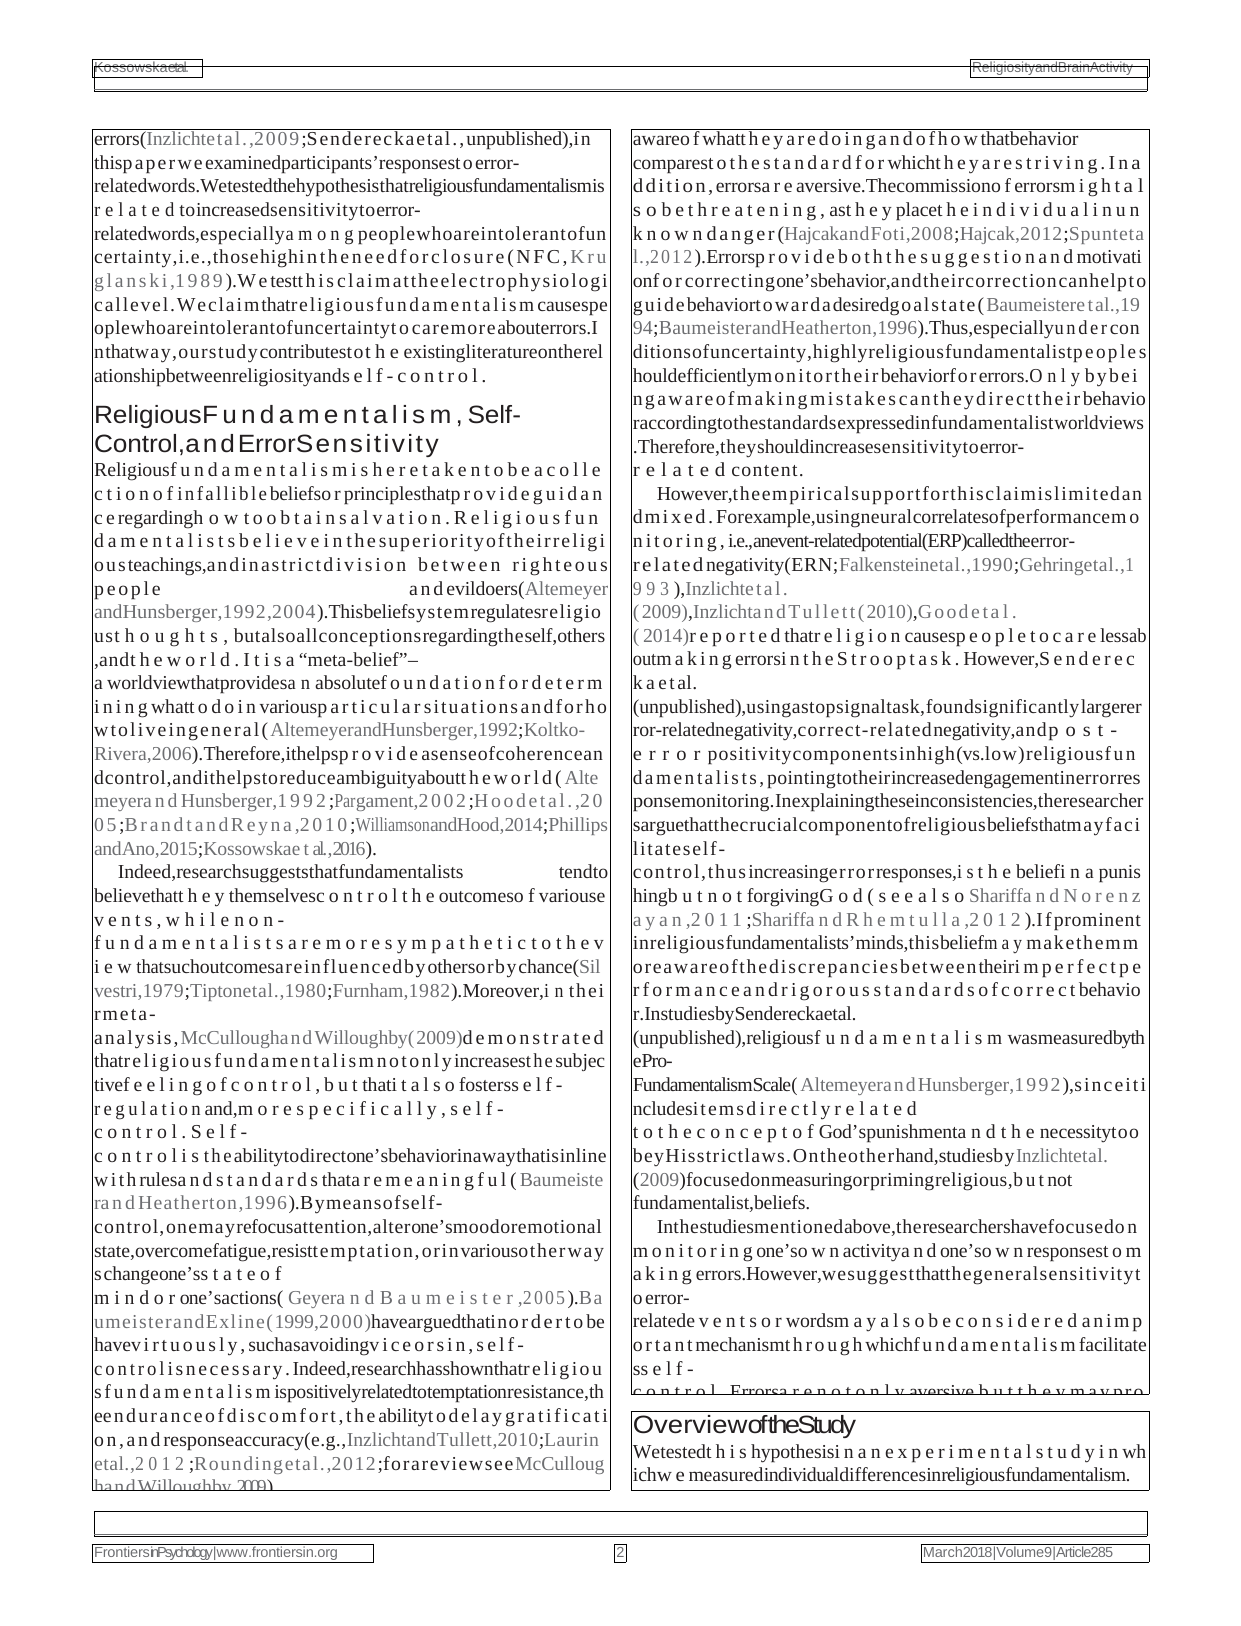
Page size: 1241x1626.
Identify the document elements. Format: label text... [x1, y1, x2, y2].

text ReligiosityandBrainActivity [972, 60, 1149, 76]
text Indeed,researchsuggeststhatfundamentalists tendto believethattheythemselvescontroltheoutcomesofvariousevents,whilenon-fundamentalistsaremoresympathetictotheviewthatsuchoutcomesareinfluencedbyothersorbychance(Silvestri,1979;Tiptonetal.,1980;Furnham,1982).Moreover,intheirmeta-analysis,McCulloughandWilloughby(2009)demonstratedthatreligiousfundamentalismnotonlyincreasesthesubjectivefeelingofcontrol,butthatitalsofostersself-regulationand,morespecifically,self-control.Self-controlistheabilitytodirectone’sbehaviorinawaythatisinlinewithrulesandstandardsthataremeaningful(BaumeisterandHeatherton,1996).Bymeansofself-control,onemayrefocusattention,alterone’smoodoremotionalstate,overcomefatigue,resisttemptation,orinvariousotherwayschangeone’sstateof mindorone’sactions(GeyerandBaumeister,2005).BaumeisterandExline(1999,2000)havearguedthatinordertobehavevirtuously,suchasavoidingviceorsin,self-controlisnecessary.Indeed,researchhasshownthatreligiousfundamentalismispositivelyrelatedtotemptationresistance,theenduranceofdiscomfort,theabilitytodelaygratification,andresponseaccuracy(e.g.,InzlichtandTullett,2010;Laurinetal.,2012;Roundingetal.,2012;forareviewseeMcCulloughandWilloughby,2009). [94, 860, 608, 1489]
text FrontiersinPsychology|www.frontiersin.org [94, 1545, 373, 1561]
text comparestothestandardforwhichtheyarestriving.Inaddition,errorsareaversive.Thecommissionoferrorsmightalsobethreatening,astheyplacetheindividualinunknowndanger(HajcakandFoti,2008;Hajcak,2012;Spuntetal.,2012).Errorsprovideboththesuggestionandmotivationforcorrectingone’sbehavior,andtheircorrectioncanhelptoguidebehaviortowardadesiredgoalstate(Baumeisteretal.,1994;BaumeisterandHeatherton,1996).Thus,especiallyunderconditionsofuncertainty,highlyreligiousfundamentalistpeopleshouldefficientlymonitortheirbehaviorforerrors.Onlybybeingawareofmakingmistakescantheydirecttheirbehavioraccordingtothestandardsexpressedinfundamentalistworldviews.Therefore,theyshouldincreasesensitivitytoerror-relatedcontent. [633, 151, 1147, 481]
text However,theempiricalsupportforthisclaimislimitedandmixed.Forexample,usingneuralcorrelatesofperformancemonitoring,i.e.,anevent-relatedpotential(ERP)calledtheerror-relatednegativity(ERN;Falkensteinetal.,1990;Gehringetal.,1993),Inzlichtetal.(2009),InzlichtandTullett(2010),Goodetal.(2014)reportedthatreligioncausespeopletocarelessaboutmakingerrorsintheStrooptask.However,Sendereckaetal.(unpublished),usingastopsignaltask,foundsignificantlylargererror-relatednegativity,correct-relatednegativity,andpost-errorpositivitycomponentsinhigh(vs.low)religiousfundamentalists,pointingtotheirincreasedengagementinerrorresponsemonitoring.Inexplainingtheseinconsistencies,theresearchersarguethatthecrucialcomponentofreligiousbeliefsthatmayfacilitateself-control,thusincreasingerrorresponses,isthebeliefinapunishingbutnotforgivingGod(seealsoShariffandNorenzayan,2011;ShariffandRhemtulla,2012).Ifprominentinreligiousfundamentalists’minds,thisbeliefmaymakethemmoreawareofthediscrepanciesbetweentheirimperfectperformanceandrigorousstandardsofcorrectbehavior.InstudiesbySendereckaetal.(unpublished),religiousfundamentalismwasmeasuredbythePro-FundamentalismScale(AltemeyerandHunsberger,1992),sinceitincludesitemsdirectlyrelated totheconceptofGod’spunishmentandthenecessitytoobeyHisstrictlaws.Ontheotherhand,studiesbyInzlichtetal.(2009)focusedonmeasuringorprimingreligious,butnot fundamentalist,beliefs. [633, 482, 1147, 1214]
text Religiousfundamentalismisheretakentobeacollectionofinfalliblebeliefsorprinciplesthatprovideguidanceregardinghowtoobtainsalvation.Religiousfundamentalistsbelieveinthesuperiorityoftheirreligiousteachings,andinastrictdivision between righteous people andevildoers(Altemeyer andHunsberger,1992,2004).Thisbeliefsystemregulatesreligiousthoughts,butalsoallconceptionsregardingtheself,others,andtheworld.Itisa“meta-belief”–aworldviewthatprovidesanabsolutefoundationfordeterminingwhattodoinvariousparticularsituationsandforhowtoliveingeneral(AltemeyerandHunsberger,1992;Koltko-Rivera,2006).Therefore,ithelpsprovideasenseofcoherenceandcontrol,andithelpstoreduceambiguityabouttheworld(AltemeyerandHunsberger,1992;Pargament,2002;Hoodetal.,2005;BrandtandReyna,2010;WilliamsonandHood,2014;PhillipsandAno,2015;Kossowskaetal.,2016). [94, 458, 608, 859]
text awareofwhattheyaredoingandofhowthatbehavior [633, 130, 1148, 150]
text March2018|Volume9|Article285 [923, 1545, 1148, 1561]
text Kossowskaetal. [95, 67, 202, 76]
text Wetestedthishypothesisinanexperimentalstudyinwhichwemeasuredindividualdifferencesinreligiousfundamentalism. [633, 1440, 1147, 1486]
text errors(Inzlichtetal.,2009;Sendereckaetal.,unpublished),in [94, 130, 610, 150]
text thispaperweexaminedparticipants’responsestoerror-relatedwords.Wetestedthehypothesisthatreligiousfundamentalismisrelatedtoincreasedsensitivitytoerror-relatedwords,especiallyamongpeoplewhoareintolerantofuncertainty,i.e.,thosehighintheneedforclosure(NFC,Kruglanski,1989).Wetestthisclaimattheelectrophysiologicallevel.Weclaimthatreligiousfundamentalismcausespeoplewhoareintolerantofuncertaintytocaremoreabouterrors.Inthatway,ourstudycontributestotheexistingliteratureontherelationshipbetweenreligiosityandself-control. [94, 151, 608, 386]
text Kossowskaetal. [94, 60, 202, 66]
text OverviewoftheStudy [633, 1412, 1148, 1439]
text 2 [616, 1545, 626, 1561]
text Inthestudiesmentionedabove,theresearchershavefocusedonmonitoringone’sownactivityandone’sownresponsestomakingerrors.However,wesuggestthatthegeneralsensitivitytoerror-relatedeventsorwordsmayalsobeconsideredanimportantmechanismthroughwhichfundamentalismfacilitatesself-control.Errorsarenotonlyaversive,buttheymayprovideimportantsignalsthatexternaleventsposeathreattothefundamentalists’worldview.Therefore,religiousfundamentalists,especiallythoseforwhomcertaintyisespeciallyimportant,shouldbemoresensitivetoerror-relatedeventsaspotentialsignalsofthreat.Weclaimthatincreasedsensitivitytoerror-related wordsposesthethreatto thesense ofcertainty. [633, 1215, 1147, 1394]
text ReligiousFundamentalism,Self-Control,andErrorSensitivity [94, 400, 574, 457]
